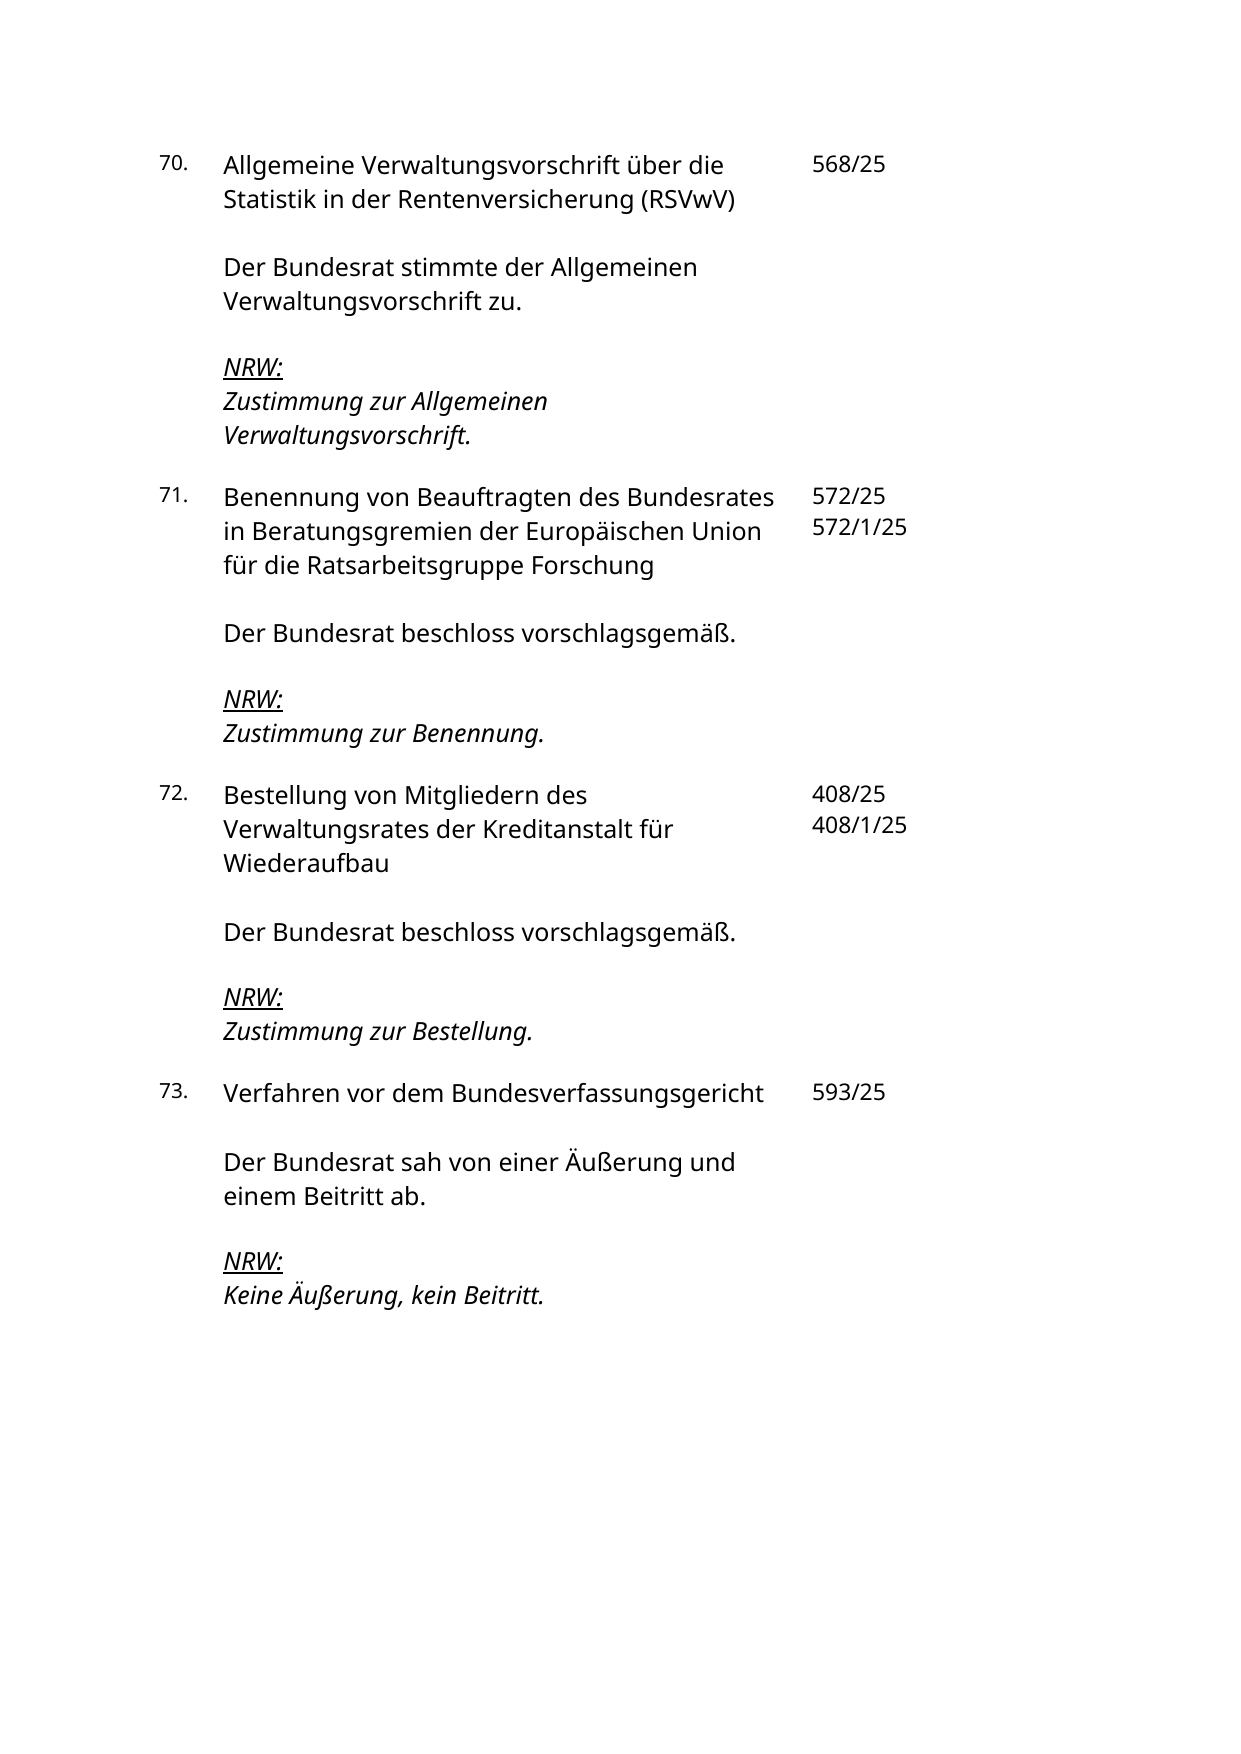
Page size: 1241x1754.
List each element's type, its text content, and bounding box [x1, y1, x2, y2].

table_cell 593/25 [801, 1076, 957, 1340]
table_cell Benennung von Beauftragten des Bundesrates in Beratungsgremien der Europäischen Union für die Ratsarbeitsgruppe Forschung Der Bundesrat beschloss vorschlagsgemäß. NRW: Zustimmung zur Benennung. [212, 480, 801, 778]
table_cell 568/25 [801, 148, 957, 480]
table_cell 408/25 408/1/25 [801, 778, 957, 1076]
table_cell 71. [148, 480, 212, 778]
table_cell 70. [148, 148, 212, 480]
table_cell Bestellung von Mitgliedern des Verwaltungsrates der Kreditanstalt für Wiederaufbau Der Bundesrat beschloss vorschlagsgemäß. NRW: Zustimmung zur Bestellung. [212, 778, 801, 1076]
table_cell Allgemeine Verwaltungsvorschrift über die Statistik in der Rentenversicherung (RSVwV) Der Bundesrat stimmte der Allgemeinen Verwaltungsvorschrift zu. NRW: Zustimmung zur Allgemeinen Verwaltungsvorschrift. [212, 148, 801, 480]
table_cell Verfahren vor dem Bundesverfassungsgericht Der Bundesrat sah von einer Äußerung und einem Beitritt ab. NRW: Keine Äußerung, kein Beitritt. [212, 1076, 801, 1340]
table_cell 72. [148, 778, 212, 1076]
table_cell 73. [148, 1076, 212, 1340]
table_cell 572/25 572/1/25 [801, 480, 957, 778]
